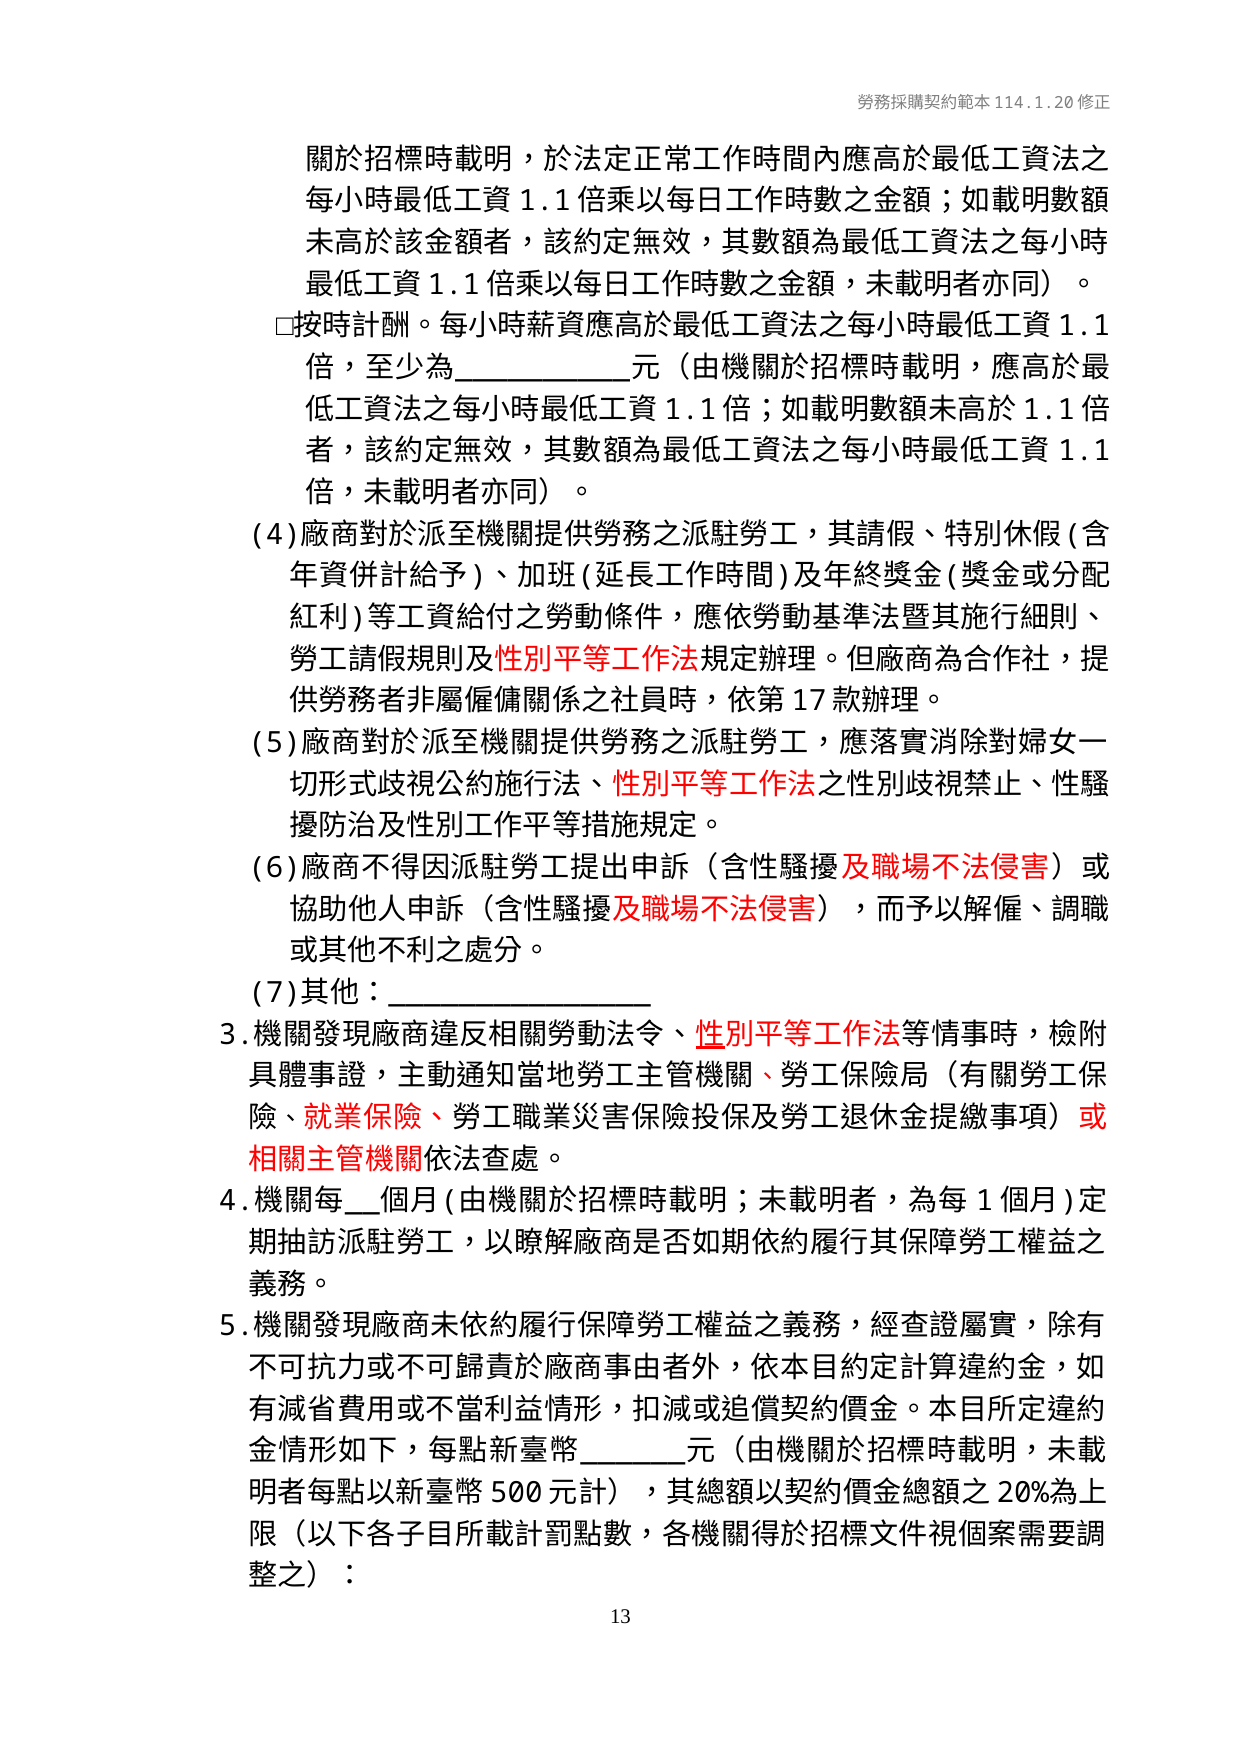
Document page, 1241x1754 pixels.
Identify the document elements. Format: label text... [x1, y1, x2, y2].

text □按時計酬。每小時薪資應高於最低工資法之每小時最低工資1.1倍，至少為__________元（由機關於招標時載明，應高於最低工資法之每小時最低工資1.1倍；如載明數額未高於1.1倍者，該約定無效，其數額為最低工資法之每小時最低工資1.1倍，未載明者亦同）。 [276, 302, 1110, 511]
text 3.機關發現廠商違反相關勞動法令、性別平等工作法等情事時，檢附具體事證，主動通知當地勞工主管機關、勞工保險局（有關勞工保險、就業保險、勞工職業災害保險投保及勞工退休金提繳事項）或相關主管機關依法查處。 [218, 1011, 1108, 1177]
text (7)其他：_______________ [248, 969, 1110, 1011]
text 關於招標時載明，於法定正常工作時間內應高於最低工資法之每小時最低工資1.1倍乘以每日工作時數之金額；如載明數額未高於該金額者，該約定無效，其數額為最低工資法之每小時最低工資1.1倍乘以每日工作時數之金額，未載明者亦同）。 [276, 136, 1110, 302]
text (5)廠商對於派至機關提供勞務之派駐勞工，應落實消除對婦女一切形式歧視公約施行法、性別平等工作法之性別歧視禁止、性騷擾防治及性別工作平等措施規定。 [248, 719, 1110, 844]
text (6)廠商不得因派駐勞工提出申訴（含性騷擾及職場不法侵害）或協助他人申訴（含性騷擾及職場不法侵害），而予以解僱、調職或其他不利之處分。 [248, 844, 1110, 969]
text 5.機關發現廠商未依約履行保障勞工權益之義務，經查證屬實，除有不可抗力或不可歸責於廠商事由者外，依本目約定計算違約金，如有減省費用或不當利益情形，扣減或追償契約價金。本目所定違約金情形如下，每點新臺幣______元（由機關於招標時載明，未載明者每點以新臺幣500元計），其總額以契約價金總額之20%為上限（以下各子目所載計罰點數，各機關得於招標文件視個案需要調整之）： [218, 1302, 1108, 1594]
text (4)廠商對於派至機關提供勞務之派駐勞工，其請假、特別休假(含年資併計給予)、加班(延長工作時間)及年終獎金(獎金或分配紅利)等工資給付之勞動條件，應依勞動基準法暨其施行細則、勞工請假規則及性別平等工作法規定辦理。但廠商為合作社，提供勞務者非屬僱傭關係之社員時，依第17款辦理。 [248, 511, 1110, 719]
text 4.機關每__個月(由機關於招標時載明；未載明者，為每1個月)定期抽訪派駐勞工，以瞭解廠商是否如期依約履行其保障勞工權益之義務。 [218, 1177, 1108, 1302]
